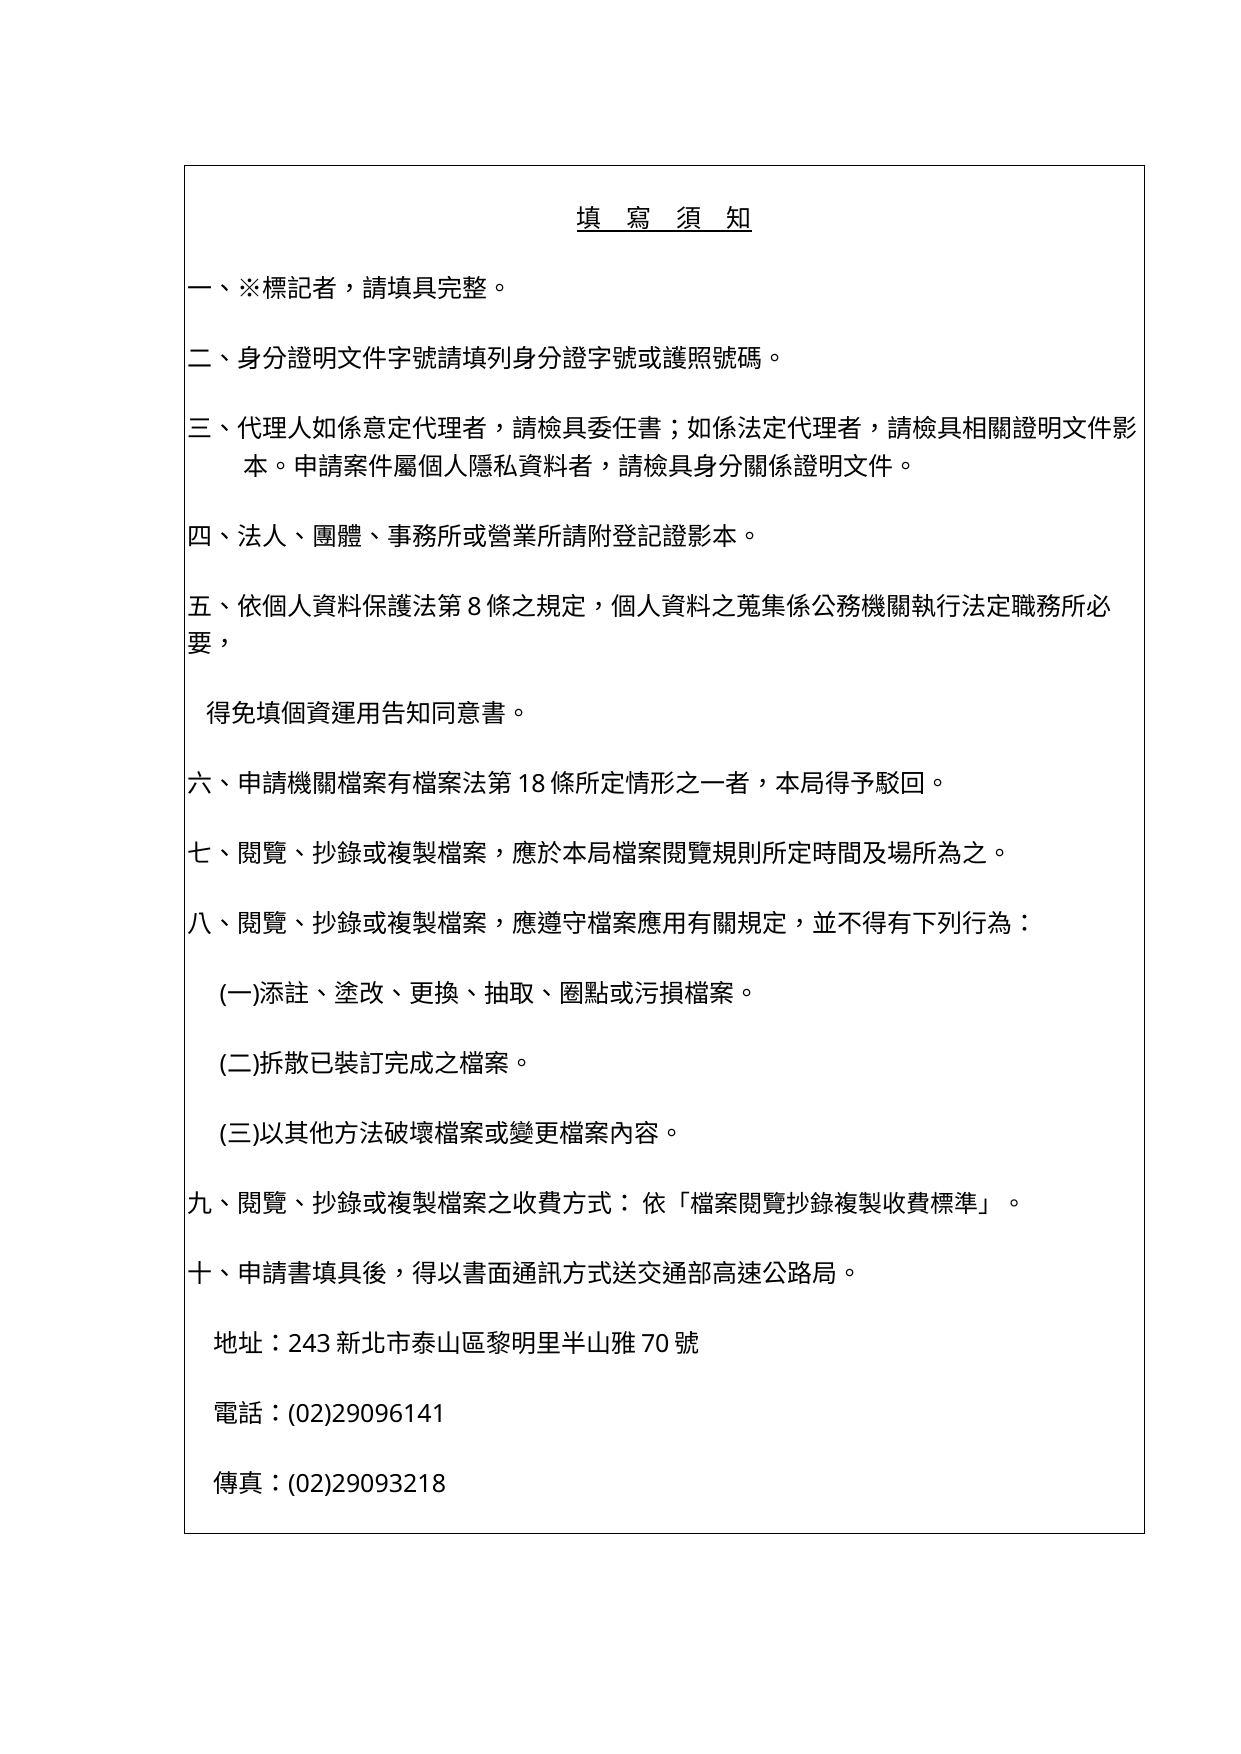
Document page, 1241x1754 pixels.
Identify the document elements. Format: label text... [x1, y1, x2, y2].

table_header 填 寫 須 知 一、※標記者，請填具完整。 二、身分證明文件字號請填列身分證字號或護照號碼。 三、代理人如係意定代理者，請檢具委任書；如係法定代理者，請檢具相關證明文件影本。申請案件屬個人隱私資料者，請檢具身分關係證明文件。 四、法人、團體、事務所或營業所請附登記證影本。 五、依個人資料保護法第8條之規定，個人資料之蒐集係公務機關執行法定職務所必要， 得免填個資運用告知同意書。 六、申請機關檔案有檔案法第18條所定情形之一者，本局得予駁回。 七、閱覽、抄錄或複製檔案，應於本局檔案閱覽規則所定時間及場所為之。 八、閱覽、抄錄或複製檔案，應遵守檔案應用有關規定，並不得有下列行為： (一)添註、塗改、更換、抽取、圈點或污損檔案。 (二)拆散已裝訂完成之檔案。 (三)以其他方法破壞檔案或變更檔案內容。 九、閱覽、抄錄或複製檔案之收費方式： 依「檔案閱覽抄錄複製收費標準」。 十、申請書填具後，得以書面通訊方式送交通部高速公路局。 地址：243新北市泰山區黎明里半山雅70號 電話：(02)29096141 傳真：(02)29093218 [185, 166, 1144, 1533]
